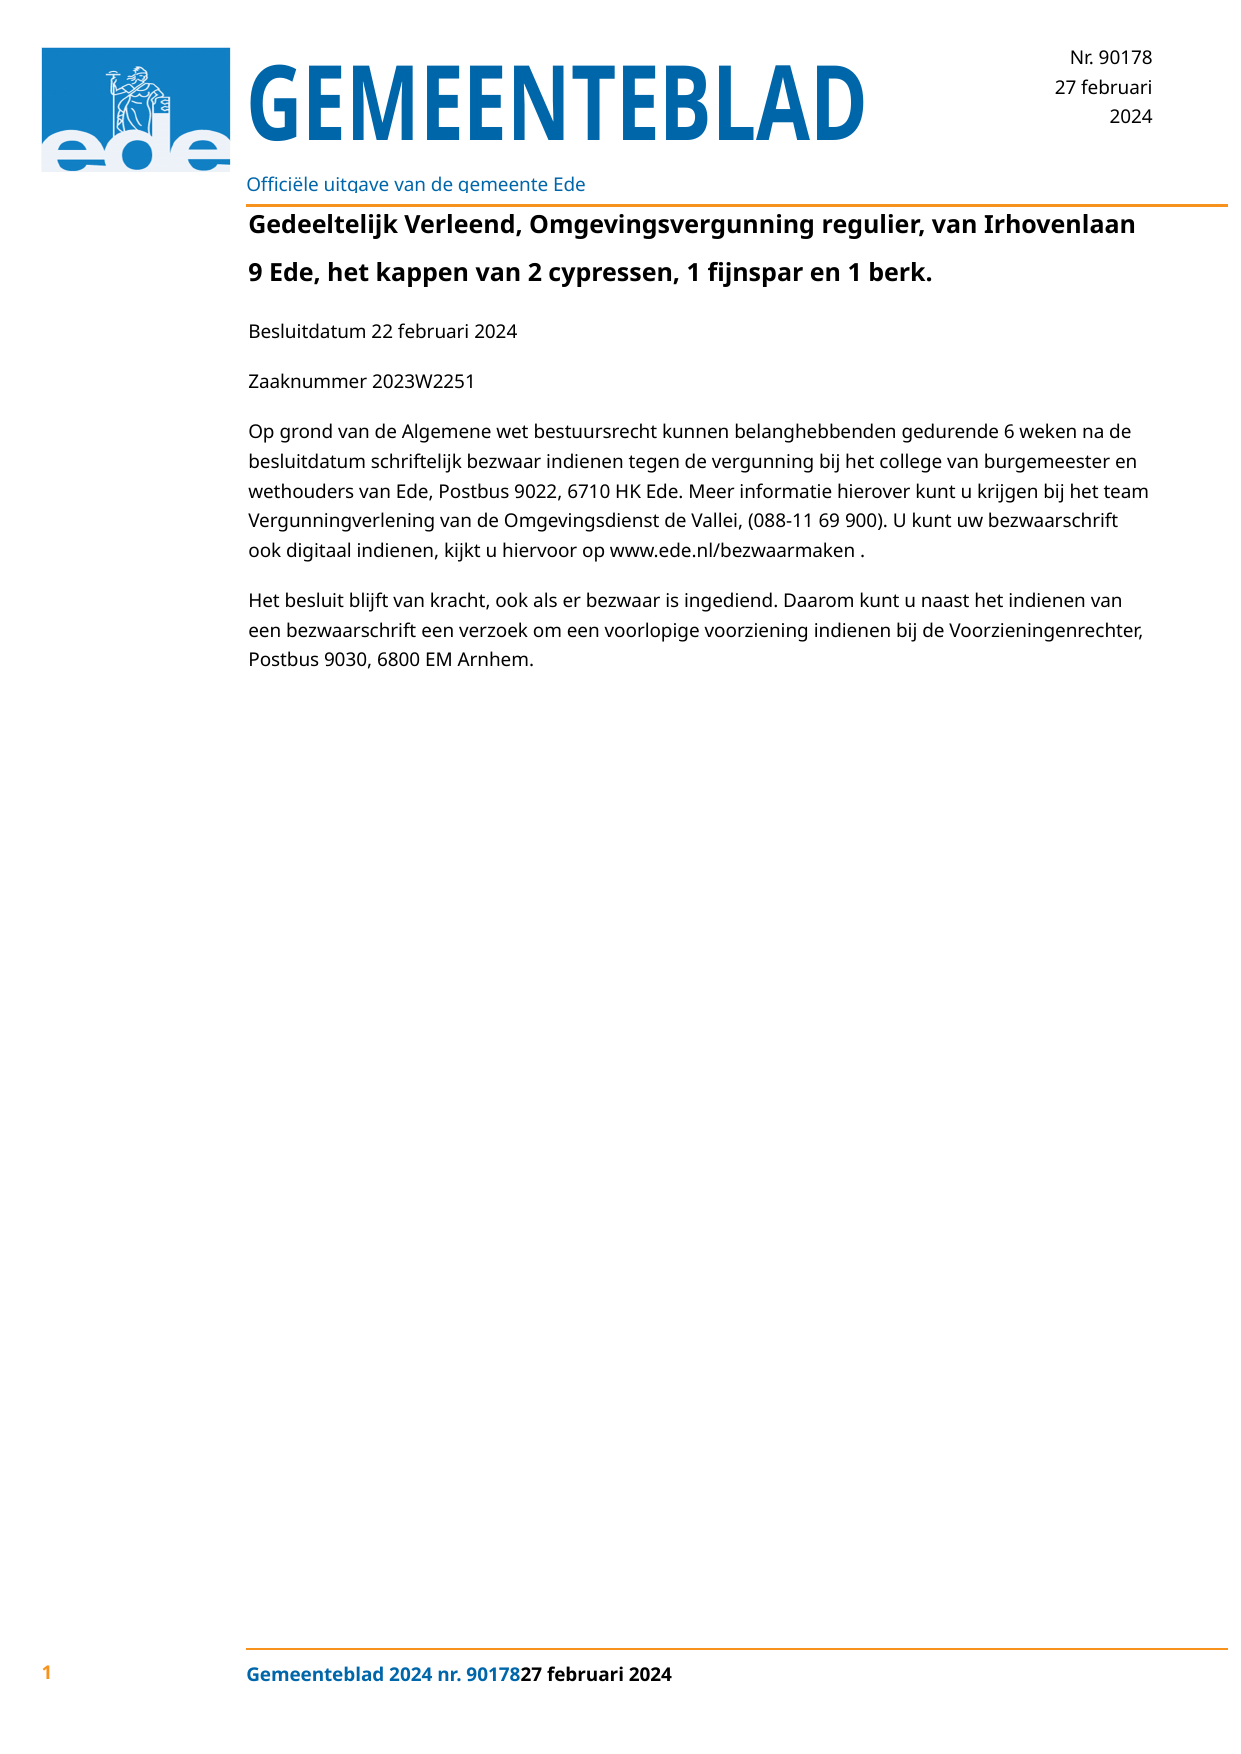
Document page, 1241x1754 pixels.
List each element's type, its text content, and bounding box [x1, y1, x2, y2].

text Op grond van de Algemene wet bestuursrecht kunnen belanghebbenden gedurende 6 weken na de besluitdatum schriftelijk bezwaar indienen tegen de vergunning bij het college van burgemeester en wethouders van Ede, Postbus 9022, 6710 HK Ede. Meer informatie hierover kunt u krijgen bij het team Vergunningverlening van de Omgevingsdienst de Vallei, (088-11 69 900). U kunt uw bezwaarschrift ook digitaal indienen, kijkt u hiervoor op www.ede.nl/bezwaarmaken . [248, 419, 1152, 563]
text Gedeeltelijk Verleend, Omgevingsvergunning regulier, van Irhovenlaan 9 Ede, het kappen van 2 cypressen, 1 fijnspar en 1 berk. [248, 207, 1152, 288]
picture [41, 47, 231, 172]
text Het besluit blijft van kracht, ook als er bezwaar is ingediend. Daarom kunt u naast het indienen van een bezwaarschrift een verzoek om een voorlopige voorziening indienen bij de Voorzieningenrechter, Postbus 9030, 6800 EM Arnhem. [248, 587, 1152, 672]
text Zaaknummer 2023W2251 [248, 368, 1152, 394]
text Besluitdatum 22 februari 2024 [248, 318, 1152, 344]
